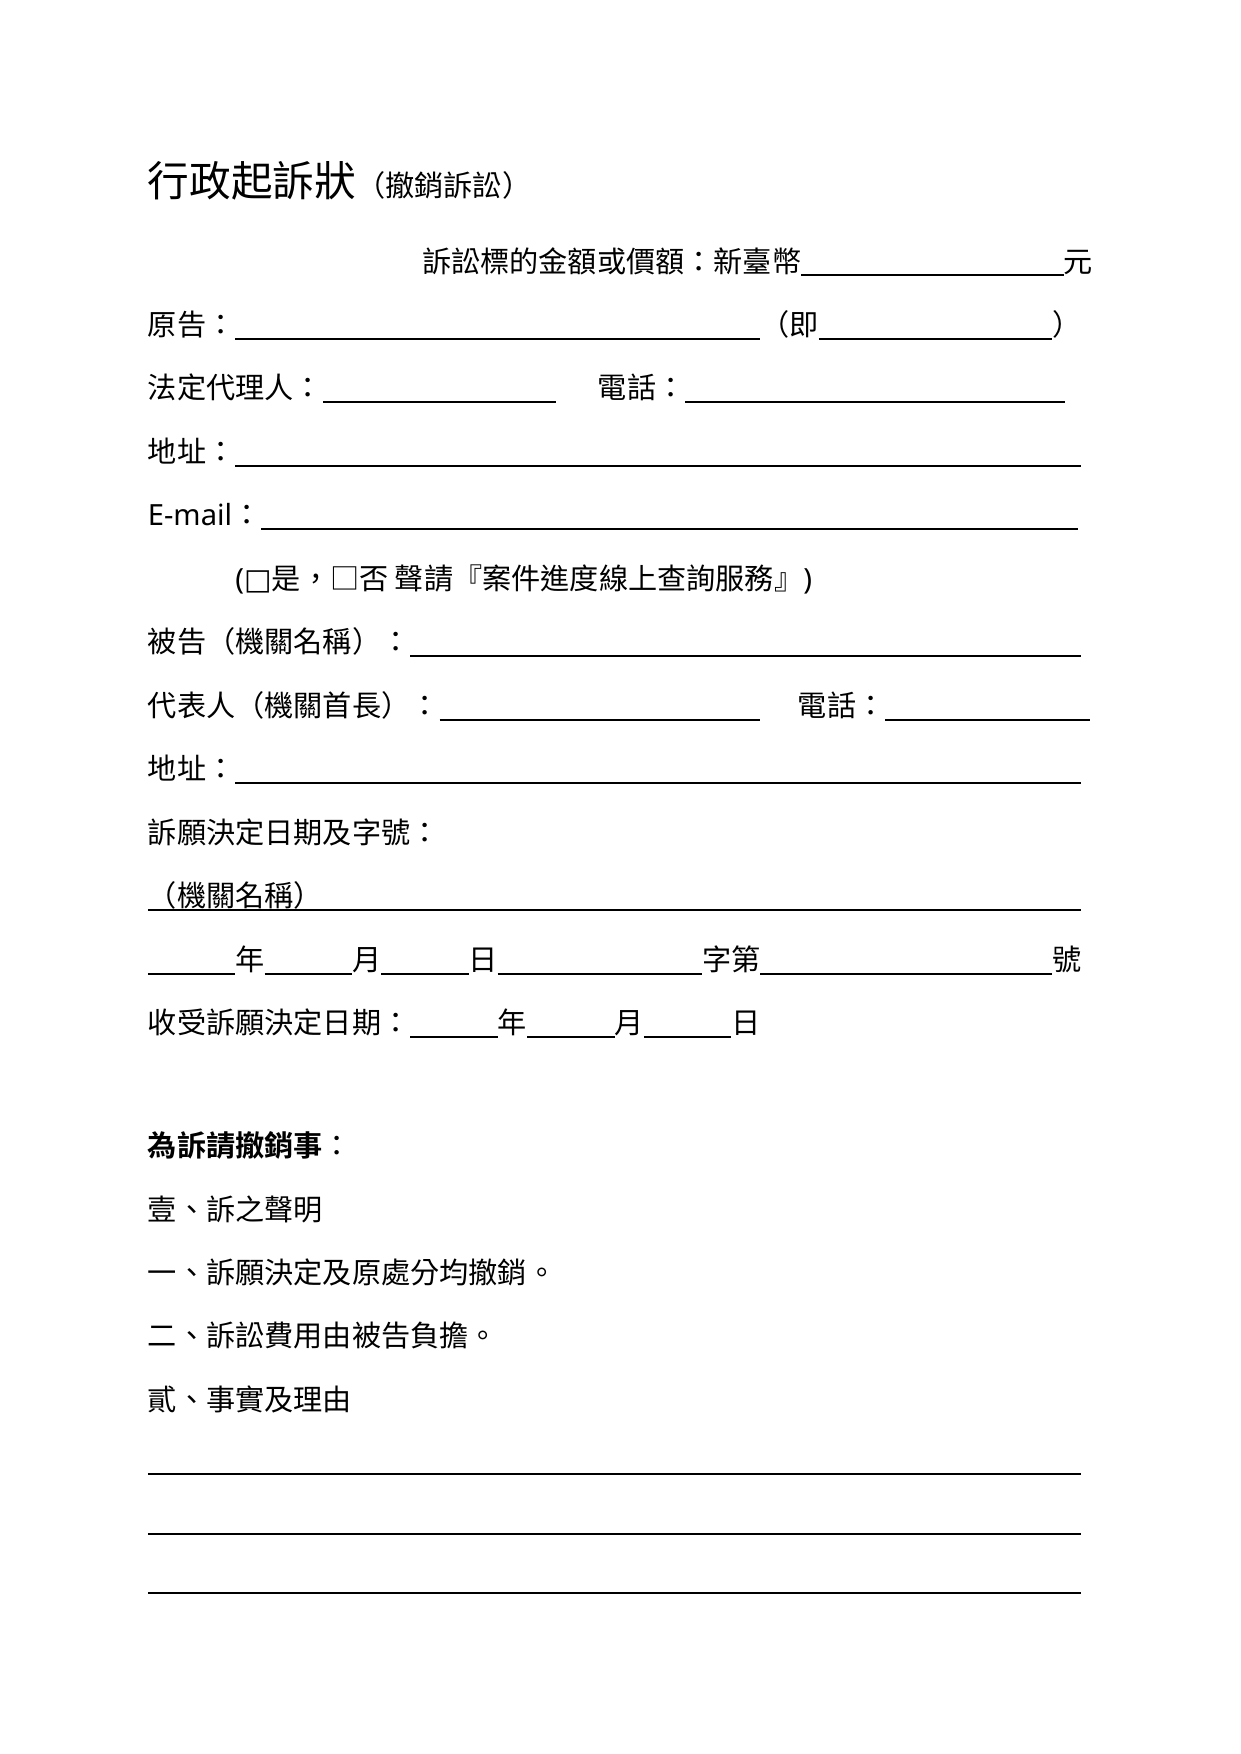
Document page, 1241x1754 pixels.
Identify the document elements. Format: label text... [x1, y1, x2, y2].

text 被告（機關名稱）： 代表人（機關首長）： 電話： [148, 619, 1092, 725]
text 二、訴訟費用由被告負擔。 [148, 1313, 1092, 1355]
text 地址： [148, 746, 1092, 788]
text 訴願決定日期及字號： [148, 809, 1092, 852]
text 地址： [148, 428, 1092, 471]
text (□是，□否 聲請『案件進度線上查詢服務』) [148, 555, 1092, 598]
text 一、訴願決定及原處分均撤銷。 [148, 1249, 1092, 1292]
text 法定代理人： 電話： [148, 365, 1092, 407]
text 收受訴願決定日期： 年 月 日 [148, 1000, 1092, 1042]
text 貳、事實及理由 [148, 1376, 1092, 1419]
text 壹、訴之聲明 [148, 1186, 1092, 1228]
text （機關名稱） [148, 873, 1092, 915]
text 年 月 日 字第 號 [148, 936, 1092, 978]
text E-mail： [148, 492, 1092, 534]
text 為訴請撤銷事： [148, 1123, 1092, 1165]
text 行政起訴狀（撤銷訴訟） [148, 148, 1092, 208]
text 訴訟標的金額或價額：新臺幣 元 [148, 238, 1092, 280]
text 原告： （即 ） [148, 302, 1092, 344]
